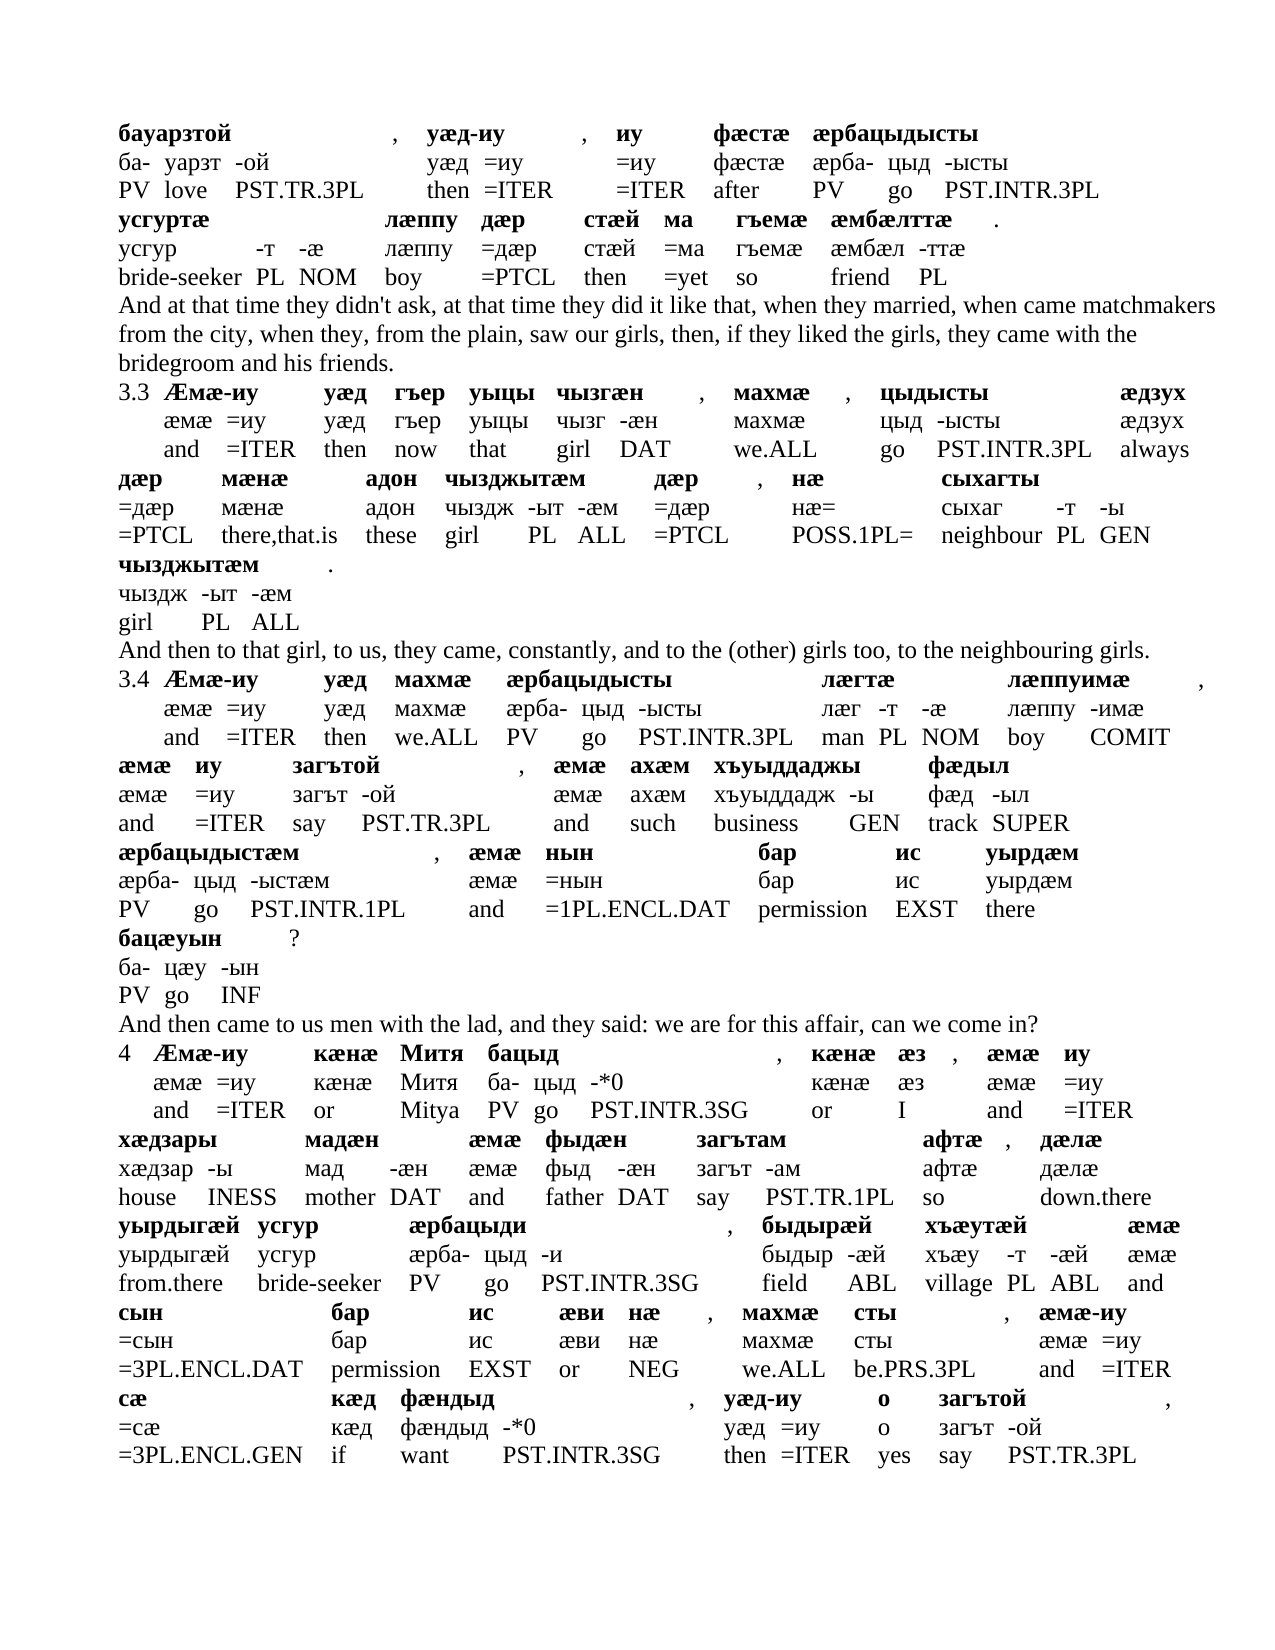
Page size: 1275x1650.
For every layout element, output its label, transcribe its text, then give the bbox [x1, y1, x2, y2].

text =3PL.ENCL.DAT [118, 1354, 303, 1383]
text =дæр [118, 492, 193, 521]
text кæд [331, 1412, 372, 1441]
text бар [331, 1297, 454, 1326]
text æмæ [553, 779, 602, 808]
text æдзух [1120, 377, 1203, 406]
text PST.TR.3PL [235, 176, 364, 204]
text =ITER [1063, 1096, 1133, 1124]
text -ам [765, 1153, 895, 1182]
text so [736, 262, 803, 291]
text , [392, 118, 413, 147]
text =иу [216, 1067, 286, 1096]
text father [545, 1182, 604, 1211]
text æмæ-иу [1038, 1297, 1185, 1326]
text go [193, 894, 236, 923]
text business [714, 808, 835, 837]
text адон [365, 463, 431, 492]
text о [878, 1412, 911, 1441]
text =3PL.ENCL.GEN [118, 1441, 303, 1469]
text æмæ [553, 751, 616, 779]
text -æн [617, 1153, 669, 1182]
text бар [331, 1326, 441, 1354]
text =ITER [780, 1441, 850, 1469]
text нын [545, 837, 744, 866]
text And then came to us men with the lad, and they said: we are for this affair, can we come in? [118, 1009, 1249, 1038]
text -ы [207, 1153, 277, 1182]
text =ITER [1101, 1354, 1171, 1383]
text =дæр [481, 233, 556, 262]
text иу [195, 751, 279, 779]
text man [821, 722, 864, 751]
text PST.INTR.3SG [541, 1268, 699, 1297]
text PST.INTR.3SG [590, 1096, 749, 1124]
text цыд [533, 1067, 576, 1096]
text 3.4 [118, 664, 149, 693]
text =yet [663, 262, 708, 291]
text -æн [389, 1153, 441, 1182]
text -ыт [201, 578, 237, 607]
text сын [118, 1297, 317, 1326]
text -æ [298, 233, 357, 262]
text ALL [251, 607, 300, 636]
text Митя [400, 1038, 473, 1067]
text or [811, 1096, 870, 1124]
text фæдыл [928, 751, 1083, 779]
text уырдыгæй [118, 1211, 244, 1239]
text , [433, 837, 454, 866]
text PL [201, 607, 237, 636]
text and [118, 808, 167, 837]
text бацæуын [118, 923, 275, 952]
text and [987, 1096, 1036, 1124]
text we.ALL [733, 434, 817, 463]
text махмæ [733, 377, 831, 406]
text хæдзары [118, 1124, 291, 1153]
text сыхагты [941, 463, 1164, 492]
text цыд [581, 693, 624, 722]
text иу [1063, 1038, 1147, 1067]
text , [698, 377, 719, 406]
text уæд-иу [723, 1383, 864, 1412]
text махмæ [742, 1326, 826, 1354]
text стæй [584, 204, 650, 233]
text =иу [1063, 1067, 1133, 1096]
text bride-seeker [257, 1268, 381, 1297]
text -æ [921, 693, 980, 722]
text =нын [545, 866, 730, 894]
text say [292, 808, 348, 837]
text , [1198, 664, 1219, 693]
text EXST [895, 894, 958, 923]
text go [581, 722, 624, 751]
text we.ALL [742, 1354, 826, 1383]
text NOM [298, 262, 357, 291]
text PV [506, 722, 568, 751]
text yes [878, 1441, 911, 1469]
text -æм [577, 492, 626, 521]
text and [468, 894, 517, 923]
text , [845, 377, 866, 406]
text PL [256, 262, 285, 291]
text æмæ [1038, 1326, 1088, 1354]
text цыд [484, 1239, 527, 1268]
text and [153, 1096, 202, 1124]
text хъæу [925, 1239, 993, 1268]
text want [400, 1441, 489, 1469]
text And at that time they didn't ask, at that time they did it like that, when they married, when came matchmakers from the city, when they, from the plain, saw our girls, then, if they liked the girls, they came with the bridegroom and his friends. [118, 291, 1249, 377]
text ма [663, 204, 722, 233]
text æрба- [812, 147, 874, 176]
text æрба- [409, 1239, 470, 1268]
text æмæ [118, 779, 167, 808]
text I [898, 1096, 924, 1124]
text сыхаг [941, 492, 1042, 521]
text уыцы [469, 377, 542, 406]
text нæ [792, 463, 927, 492]
text уырдыгæй [118, 1239, 230, 1268]
text уырдæм [985, 837, 1086, 866]
text so [922, 1182, 977, 1211]
text PL [1056, 521, 1086, 549]
text =PTCL [118, 521, 193, 549]
text INESS [207, 1182, 277, 1211]
text загътой [939, 1383, 1151, 1412]
text ABL [847, 1268, 897, 1297]
text PST.TR.3PL [1008, 1441, 1137, 1469]
text =иу [226, 693, 296, 722]
text from.there [118, 1268, 230, 1297]
text =иу [616, 147, 686, 176]
text ALL [577, 521, 626, 549]
text сæ [118, 1383, 317, 1412]
text цыдысты [880, 377, 1106, 406]
text фæндыд [400, 1383, 675, 1412]
text PL [918, 262, 966, 291]
text быдырæй [762, 1211, 911, 1239]
text go [484, 1268, 527, 1297]
text NEG [628, 1354, 679, 1383]
text and [1127, 1268, 1177, 1297]
text DAT [617, 1182, 669, 1211]
text PV [487, 1096, 519, 1124]
text then [427, 176, 470, 204]
text ABL [1050, 1268, 1100, 1297]
text =иу [195, 779, 265, 808]
text be.PRS.3PL [854, 1354, 976, 1383]
text , [776, 1038, 797, 1067]
text and [163, 722, 212, 751]
text сты [854, 1297, 990, 1326]
text that [469, 434, 528, 463]
text загът [292, 779, 348, 808]
text mother [304, 1182, 376, 1211]
text мадæн [304, 1124, 454, 1153]
text дæр [481, 204, 570, 233]
text нæ [628, 1297, 693, 1326]
text уæд [427, 147, 470, 176]
text -ыт [528, 492, 564, 521]
text æмæ [163, 693, 212, 722]
text Æмæ-иу [153, 1038, 299, 1067]
text æмбæлттæ [830, 204, 979, 233]
text лæгтæ [821, 664, 994, 693]
text SUPER [992, 808, 1070, 837]
text о [878, 1383, 925, 1412]
text or [558, 1354, 600, 1383]
text neighbour [941, 521, 1042, 549]
text go [880, 434, 923, 463]
text field [762, 1268, 833, 1297]
text COMIT [1090, 722, 1170, 751]
text girl [444, 521, 514, 549]
text хъæутæй [925, 1211, 1114, 1239]
text фæстæ [713, 147, 785, 176]
text афтæ [922, 1124, 991, 1153]
text =иу [1101, 1326, 1171, 1354]
text -ыл [992, 779, 1070, 808]
text there,that.is [221, 521, 338, 549]
text -ой [235, 147, 364, 176]
text кæнæ [811, 1038, 884, 1067]
text -æн [619, 406, 671, 434]
text чыздж [118, 578, 187, 607]
text æз [898, 1067, 924, 1096]
text girl [118, 607, 187, 636]
text these [365, 521, 417, 549]
text чызгæн [556, 377, 685, 406]
text æрбацыдысты [812, 118, 1114, 147]
text , [757, 463, 778, 492]
text уыцы [469, 406, 528, 434]
text =PTCL [654, 521, 729, 549]
text -имæ [1090, 693, 1170, 722]
text or [313, 1096, 372, 1124]
text POSS.1PL= [792, 521, 913, 549]
text -ы [849, 779, 900, 808]
text PV [812, 176, 874, 204]
text down.there [1040, 1182, 1152, 1211]
text гъемæ [736, 204, 817, 233]
text boy [1007, 722, 1076, 751]
text -ысты [937, 406, 1092, 434]
text -т [1056, 492, 1086, 521]
text -ттæ [918, 233, 966, 262]
text уæд [324, 377, 381, 406]
text then [584, 262, 636, 291]
text DAT [619, 434, 671, 463]
text кæнæ [313, 1038, 386, 1067]
text then [324, 722, 367, 751]
text ахæм [630, 779, 686, 808]
text загътой [292, 751, 504, 779]
text мæнæ [221, 492, 338, 521]
text , [1005, 1124, 1026, 1153]
text village [925, 1268, 993, 1297]
text цыд [880, 406, 923, 434]
text нæ= [792, 492, 913, 521]
text уæд-иу [427, 118, 567, 147]
text усгур [118, 233, 242, 262]
text æви [558, 1326, 600, 1354]
text уæд [324, 693, 367, 722]
text фыд [545, 1153, 604, 1182]
text Митя [400, 1067, 460, 1096]
text -*0 [590, 1067, 749, 1096]
text ис [468, 1326, 531, 1354]
text And then to that girl, to us, they came, constantly, and to the (other) girls too, to the neighbouring girls. [118, 636, 1249, 664]
text æмæ [163, 406, 212, 434]
text усгур [257, 1211, 395, 1239]
text permission [758, 894, 868, 923]
text æдзух [1120, 406, 1189, 434]
text bride-seeker [118, 262, 242, 291]
text уæд [324, 406, 367, 434]
text go [164, 981, 207, 1009]
text фыдæн [545, 1124, 683, 1153]
text чыздж [444, 492, 514, 521]
text уарзт [164, 147, 221, 176]
text , [581, 118, 602, 147]
text -т [1007, 1239, 1036, 1268]
text such [630, 808, 686, 837]
text усгуртæ [118, 204, 371, 233]
text æрбацыдысты [506, 664, 808, 693]
text усгур [257, 1239, 381, 1268]
text мæнæ [221, 463, 352, 492]
text and [1038, 1354, 1088, 1383]
text чызджытæм [118, 549, 314, 578]
text дæлæ [1040, 1153, 1152, 1182]
text бауарзтой [118, 118, 378, 147]
text 3.3 [118, 377, 149, 406]
text now [394, 434, 441, 463]
text кæд [331, 1383, 386, 1412]
text лæппу [384, 233, 453, 262]
text GEN [849, 808, 900, 837]
text махмæ [394, 693, 478, 722]
text and [468, 1182, 518, 1211]
text æмбæл [830, 233, 905, 262]
text иу [616, 118, 699, 147]
text кæнæ [313, 1067, 372, 1096]
text лæг [821, 693, 864, 722]
text PST.INTR.3PL [937, 434, 1092, 463]
text бацыд [487, 1038, 762, 1067]
text go [533, 1096, 576, 1124]
text -т [878, 693, 908, 722]
text нæ [628, 1326, 679, 1354]
text сты [854, 1326, 976, 1354]
text =ITER [616, 176, 686, 204]
text go [888, 176, 931, 204]
text PST.INTR.3SG [502, 1441, 661, 1469]
text PL [528, 521, 564, 549]
text =ITER [483, 176, 553, 204]
text track [928, 808, 978, 837]
text , [518, 751, 539, 779]
text then [324, 434, 367, 463]
text . [327, 549, 348, 578]
text хъуыддаджы [714, 751, 914, 779]
text æмæ [468, 866, 517, 894]
text чызджытæм [444, 463, 640, 492]
text æмæ [1127, 1211, 1191, 1239]
text say [696, 1182, 752, 1211]
text æмæ [153, 1067, 202, 1096]
text -ой [1008, 1412, 1137, 1441]
text PST.INTR.3PL [638, 722, 794, 751]
text boy [384, 262, 453, 291]
text бар [758, 837, 881, 866]
text цæу [164, 952, 207, 981]
text always [1120, 434, 1189, 463]
text кæнæ [811, 1067, 870, 1096]
text =PTCL [481, 262, 556, 291]
text =ма [663, 233, 708, 262]
text PST.INTR.1PL [250, 894, 406, 923]
text цыд [888, 147, 931, 176]
text -æй [1050, 1239, 1100, 1268]
text ба- [118, 147, 150, 176]
text PL [878, 722, 908, 751]
text -ын [221, 952, 261, 981]
text -æй [847, 1239, 897, 1268]
text адон [365, 492, 417, 521]
text =ITER [226, 434, 296, 463]
text if [331, 1441, 372, 1469]
text =иу [226, 406, 296, 434]
text -ысты [638, 693, 794, 722]
text æмæ [468, 1124, 531, 1153]
text =1PL.ENCL.DAT [545, 894, 730, 923]
text хъуыддадж [714, 779, 835, 808]
text =иу [483, 147, 553, 176]
text PV [118, 176, 150, 204]
text цыд [193, 866, 236, 894]
text love [164, 176, 221, 204]
text махмæ [742, 1297, 840, 1326]
text уæд [723, 1412, 767, 1441]
text -ыстæм [250, 866, 406, 894]
text махмæ [733, 406, 817, 434]
text , [1004, 1297, 1025, 1326]
text фæстæ [713, 118, 799, 147]
text ахæм [630, 751, 700, 779]
text стæй [584, 233, 636, 262]
text =ITER [195, 808, 265, 837]
text 4 [118, 1038, 139, 1067]
text гъер [394, 377, 455, 406]
text фæндыд [400, 1412, 489, 1441]
text ба- [118, 952, 150, 981]
text Mitya [400, 1096, 460, 1124]
text PL [1007, 1268, 1036, 1297]
text =сын [118, 1326, 303, 1354]
text . [993, 204, 1014, 233]
text уырдæм [985, 866, 1072, 894]
text æмæ [1127, 1239, 1177, 1268]
text PV [409, 1268, 470, 1297]
text , [707, 1297, 728, 1326]
text say [939, 1441, 994, 1469]
text гъер [394, 406, 441, 434]
text ба- [487, 1067, 519, 1096]
text =сæ [118, 1412, 303, 1441]
text PST.INTR.3PL [944, 176, 1100, 204]
text быдыр [762, 1239, 833, 1268]
text æрбацыди [409, 1211, 713, 1239]
text house [118, 1182, 194, 1211]
text =иу [780, 1412, 850, 1441]
text -ысты [944, 147, 1100, 176]
text girl [556, 434, 606, 463]
text INF [221, 981, 261, 1009]
text æз [898, 1038, 938, 1067]
text , [689, 1383, 710, 1412]
text æрба- [118, 866, 179, 894]
text мад [304, 1153, 376, 1182]
text -т [256, 233, 285, 262]
text æрбацыдыстæм [118, 837, 420, 866]
text æмæ [468, 1153, 518, 1182]
text Æмæ-иу [163, 664, 310, 693]
text EXST [468, 1354, 531, 1383]
text æви [558, 1297, 614, 1326]
text -и [541, 1239, 699, 1268]
text =ITER [216, 1096, 286, 1124]
text дæр [118, 463, 207, 492]
text and [163, 434, 212, 463]
text -ой [361, 779, 491, 808]
text DAT [389, 1182, 441, 1211]
text PST.TR.1PL [765, 1182, 895, 1211]
text -ы [1099, 492, 1151, 521]
text =дæр [654, 492, 729, 521]
text ? [289, 923, 310, 952]
text NOM [921, 722, 980, 751]
text Æмæ-иу [163, 377, 310, 406]
text хæдзар [118, 1153, 194, 1182]
text , [952, 1038, 973, 1067]
text , [1165, 1383, 1186, 1412]
text загът [696, 1153, 752, 1182]
text æмæ [468, 837, 531, 866]
text загът [939, 1412, 994, 1441]
text лæппу [1007, 693, 1076, 722]
text æмæ [987, 1038, 1050, 1067]
text махмæ [394, 664, 492, 693]
text and [553, 808, 602, 837]
text ис [895, 866, 958, 894]
text загътам [696, 1124, 909, 1153]
text PST.TR.3PL [361, 808, 491, 837]
text лæппу [384, 204, 467, 233]
text we.ALL [394, 722, 478, 751]
text æмæ [118, 751, 181, 779]
text friend [830, 262, 905, 291]
text then [723, 1441, 767, 1469]
text лæппуимæ [1007, 664, 1184, 693]
text GEN [1099, 521, 1151, 549]
text PV [118, 894, 179, 923]
text permission [331, 1354, 441, 1383]
text афтæ [922, 1153, 977, 1182]
text , [727, 1211, 748, 1239]
text =ITER [226, 722, 296, 751]
text there [985, 894, 1072, 923]
text дæлæ [1040, 1124, 1166, 1153]
text -*0 [502, 1412, 661, 1441]
text æрба- [506, 693, 568, 722]
text -æм [251, 578, 300, 607]
text фæд [928, 779, 978, 808]
text гъемæ [736, 233, 803, 262]
text чызг [556, 406, 606, 434]
text дæр [654, 463, 743, 492]
text ис [468, 1297, 545, 1326]
text ис [895, 837, 972, 866]
text уæд [324, 664, 381, 693]
text бар [758, 866, 868, 894]
text æмæ [987, 1067, 1036, 1096]
text after [713, 176, 785, 204]
text PV [118, 981, 150, 1009]
